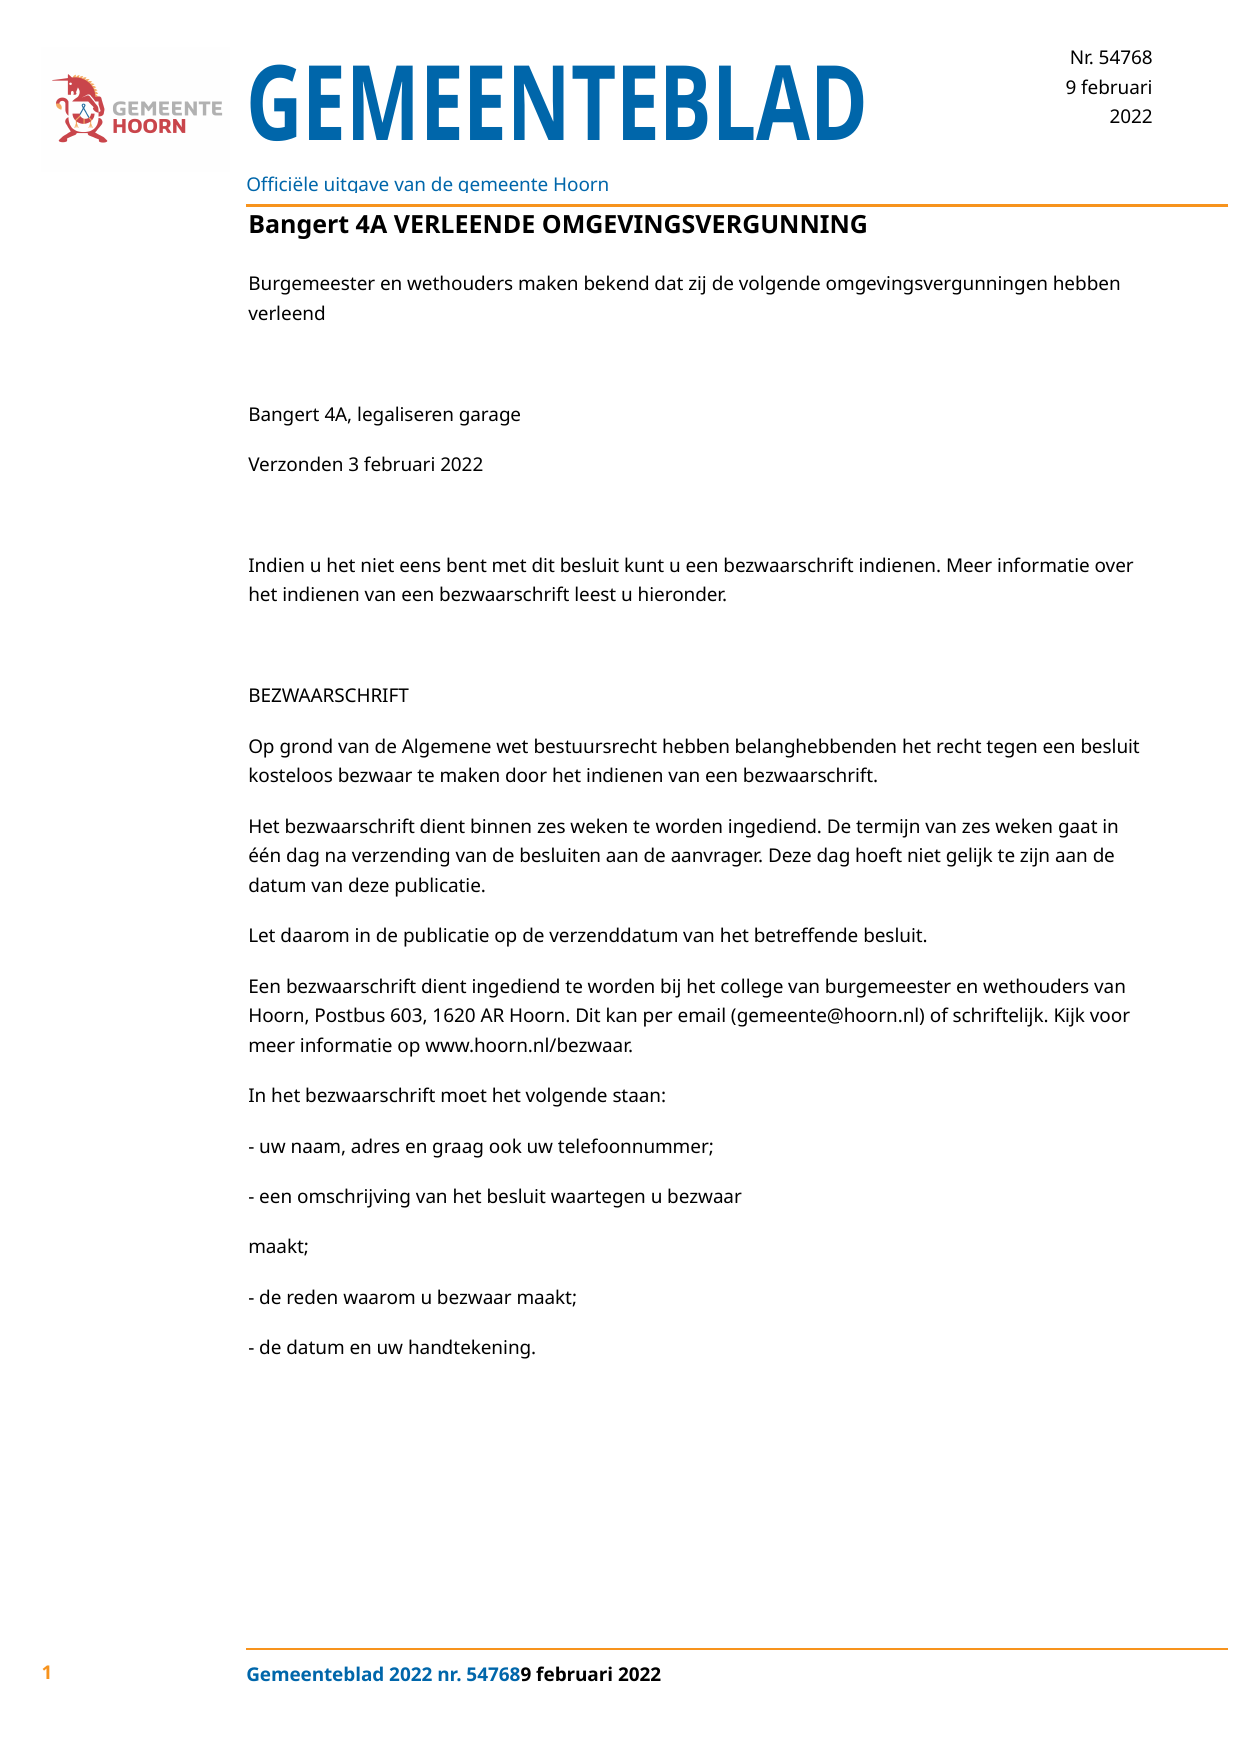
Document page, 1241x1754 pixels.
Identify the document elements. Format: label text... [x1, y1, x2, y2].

text Bangert 4A, legaliseren garage [248, 401, 1152, 426]
text - een omschrijving van het besluit waartegen u bezwaar [248, 1183, 1152, 1209]
text maakt; [248, 1234, 1152, 1259]
text - uw naam, adres en graag ook uw telefoonnummer; [248, 1133, 1152, 1158]
text BEZWAARSCHRIFT [248, 682, 1152, 708]
text Burgemeester en wethouders maken bekend dat zij de volgende omgevingsvergunningen hebben verleend [248, 270, 1152, 326]
text Verzonden 3 februari 2022 [248, 451, 1152, 477]
picture [41, 47, 231, 172]
text - de datum en uw handtekening. [248, 1334, 1152, 1360]
text - de reden waarom u bezwaar maakt; [248, 1284, 1152, 1310]
text In het bezwaarschrift moet het volgende staan: [248, 1082, 1152, 1108]
text Indien u het niet eens bent met dit besluit kunt u een bezwaarschrift indienen. Meer informatie over het indienen van een bezwaarschrift leest u hieronder. [248, 552, 1152, 607]
text Bangert 4A VERLEENDE OMGEVINGSVERGUNNING [248, 207, 1152, 241]
text Let daarom in de publicatie op de verzenddatum van het betreffende besluit. [248, 922, 1152, 948]
text Het bezwaarschrift dient binnen zes weken te worden ingediend. De termijn van zes weken gaat in één dag na verzending van de besluiten aan de aanvrager. Deze dag hoeft niet gelijk te zijn aan de datum van deze publicatie. [248, 813, 1152, 898]
text Een bezwaarschrift dient ingediend te worden bij het college van burgemeester en wethouders van Hoorn, Postbus 603, 1620 AR Hoorn. Dit kan per email (gemeente@hoorn.nl) of schriftelijk. Kijk voor meer informatie op www.hoorn.nl/bezwaar. [248, 973, 1152, 1058]
text Op grond van de Algemene wet bestuursrecht hebben belanghebbenden het recht tegen een besluit kosteloos bezwaar te maken door het indienen van een bezwaarschrift. [248, 733, 1152, 788]
